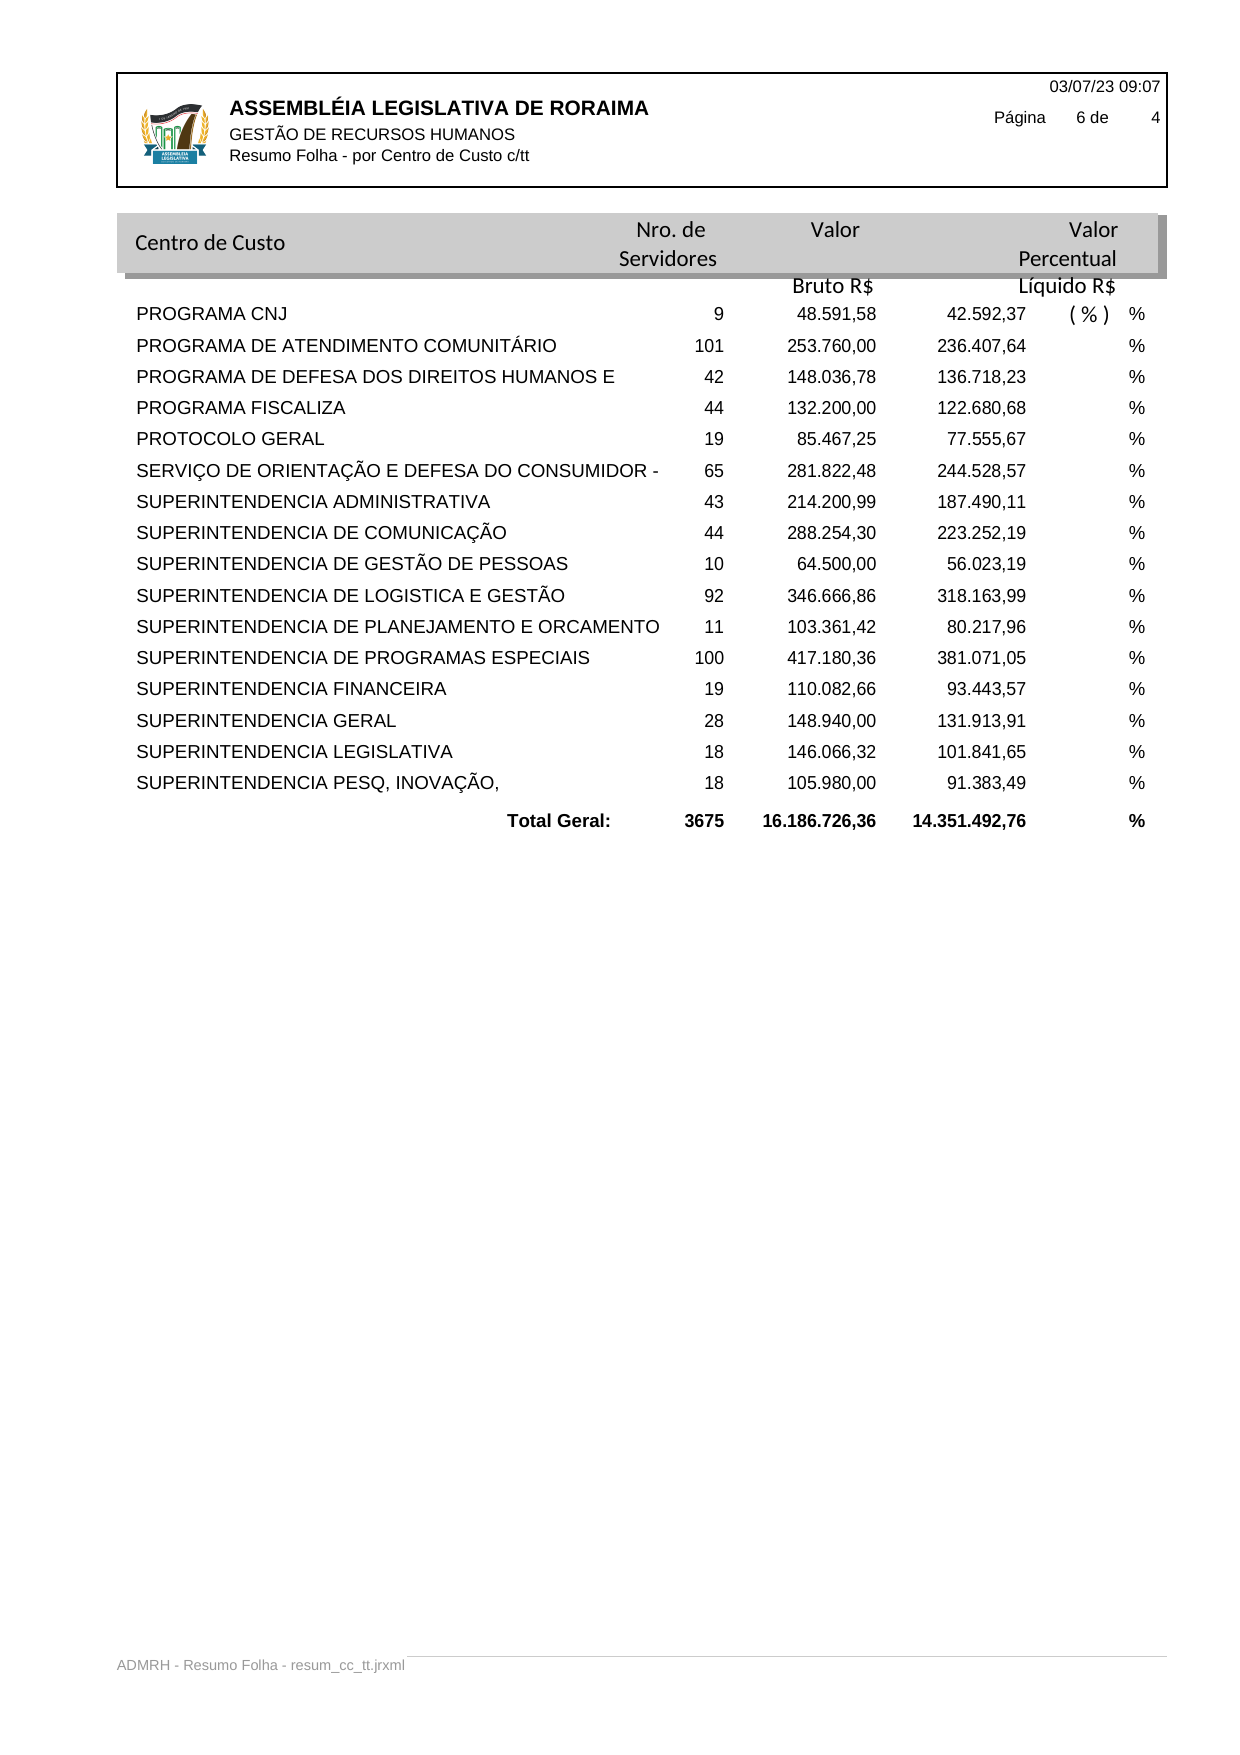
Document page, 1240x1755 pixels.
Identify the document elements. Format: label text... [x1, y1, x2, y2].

table_cell 244.528,57 [891, 455, 1077, 486]
table_cell 43 [670, 486, 740, 517]
table_cell 253.760,00 [740, 330, 891, 361]
table_cell % [1077, 330, 1150, 361]
table_cell % [1077, 768, 1150, 802]
table_header 42.592,37 [891, 304, 1077, 330]
table_cell 214.200,99 [740, 486, 891, 517]
table_cell 288.254,30 [740, 518, 891, 549]
table_header % [1077, 304, 1150, 330]
table_cell 19 [670, 674, 740, 705]
table_cell SUPERINTENDENCIA LEGISLATIVA [131, 736, 670, 767]
table_cell SUPERINTENDENCIA DE PROGRAMAS ESPECIAIS [131, 643, 670, 674]
table_cell % [1077, 643, 1150, 674]
table_cell 148.940,00 [740, 705, 891, 736]
table_cell SUPERINTENDENCIA FINANCEIRA [131, 674, 670, 705]
table_cell 101.841,65 [891, 736, 1077, 767]
table_cell % [1077, 424, 1150, 455]
table_cell 64.500,00 [740, 549, 891, 580]
table_cell 19 [670, 424, 740, 455]
table_cell SUPERINTENDENCIA DE GESTÃO DE PESSOAS [131, 549, 670, 580]
table_cell SUPERINTENDENCIA GERAL [131, 705, 670, 736]
table_cell 18 [670, 736, 740, 767]
table_cell 56.023,19 [891, 549, 1077, 580]
table_cell % [1077, 518, 1150, 549]
table_cell SUPERINTENDENCIA DE PLANEJAMENTO E ORCAMENTO [131, 611, 670, 642]
table_cell 100 [670, 643, 740, 674]
table_cell SERVIÇO DE ORIENTAÇÃO E DEFESA DO CONSUMIDOR - [131, 455, 670, 486]
table_cell 14.351.492,76 [891, 802, 1077, 833]
table_cell 91.383,49 [891, 768, 1077, 802]
table_cell PROGRAMA DE DEFESA DOS DIREITOS HUMANOS E [131, 361, 670, 392]
table_cell % [1077, 705, 1150, 736]
table_cell 148.036,78 [740, 361, 891, 392]
table_cell 136.718,23 [891, 361, 1077, 392]
table_cell 236.407,64 [891, 330, 1077, 361]
table_cell % [1077, 393, 1150, 424]
table_cell Total Geral: [131, 802, 670, 833]
table_cell 93.443,57 [891, 674, 1077, 705]
table_cell 187.490,11 [891, 486, 1077, 517]
table_cell % [1077, 611, 1150, 642]
table_cell % [1077, 802, 1150, 833]
table_cell 103.361,42 [740, 611, 891, 642]
table_cell % [1077, 486, 1150, 517]
table_cell 85.467,25 [740, 424, 891, 455]
table_cell % [1077, 361, 1150, 392]
table_cell 281.822,48 [740, 455, 891, 486]
table_cell 132.200,00 [740, 393, 891, 424]
table_cell 44 [670, 393, 740, 424]
table_cell 381.071,05 [891, 643, 1077, 674]
table_cell 223.252,19 [891, 518, 1077, 549]
table_header 48.591,58 [740, 304, 891, 330]
table_cell 44 [670, 518, 740, 549]
table_cell 77.555,67 [891, 424, 1077, 455]
table_cell 28 [670, 705, 740, 736]
table_cell 80.217,96 [891, 611, 1077, 642]
table_cell 101 [670, 330, 740, 361]
table_cell % [1077, 549, 1150, 580]
table_cell % [1077, 674, 1150, 705]
table_cell 318.163,99 [891, 580, 1077, 611]
table_cell SUPERINTENDENCIA PESQ, INOVAÇÃO, [131, 768, 670, 802]
table_cell PROGRAMA FISCALIZA [131, 393, 670, 424]
table_header 9 [670, 304, 740, 330]
table_cell 42 [670, 361, 740, 392]
table_cell 10 [670, 549, 740, 580]
table_cell % [1077, 580, 1150, 611]
table_cell 11 [670, 611, 740, 642]
table_cell 110.082,66 [740, 674, 891, 705]
table_cell 346.666,86 [740, 580, 891, 611]
table_cell PROTOCOLO GERAL [131, 424, 670, 455]
table_cell 3675 [670, 802, 740, 833]
table_cell PROGRAMA DE ATENDIMENTO COMUNITÁRIO [131, 330, 670, 361]
table_cell SUPERINTENDENCIA DE COMUNICAÇÃO [131, 518, 670, 549]
table_cell 146.066,32 [740, 736, 891, 767]
table_cell SUPERINTENDENCIA DE LOGISTICA E GESTÃO [131, 580, 670, 611]
table_header PROGRAMA CNJ [131, 304, 670, 330]
table_cell SUPERINTENDENCIA ADMINISTRATIVA [131, 486, 670, 517]
table_cell 65 [670, 455, 740, 486]
table_cell % [1077, 455, 1150, 486]
table_cell 417.180,36 [740, 643, 891, 674]
table_cell 92 [670, 580, 740, 611]
table_cell 16.186.726,36 [740, 802, 891, 833]
table_cell % [1077, 736, 1150, 767]
table_cell 122.680,68 [891, 393, 1077, 424]
table_cell 18 [670, 768, 740, 802]
table_cell 131.913,91 [891, 705, 1077, 736]
table_cell 105.980,00 [740, 768, 891, 802]
